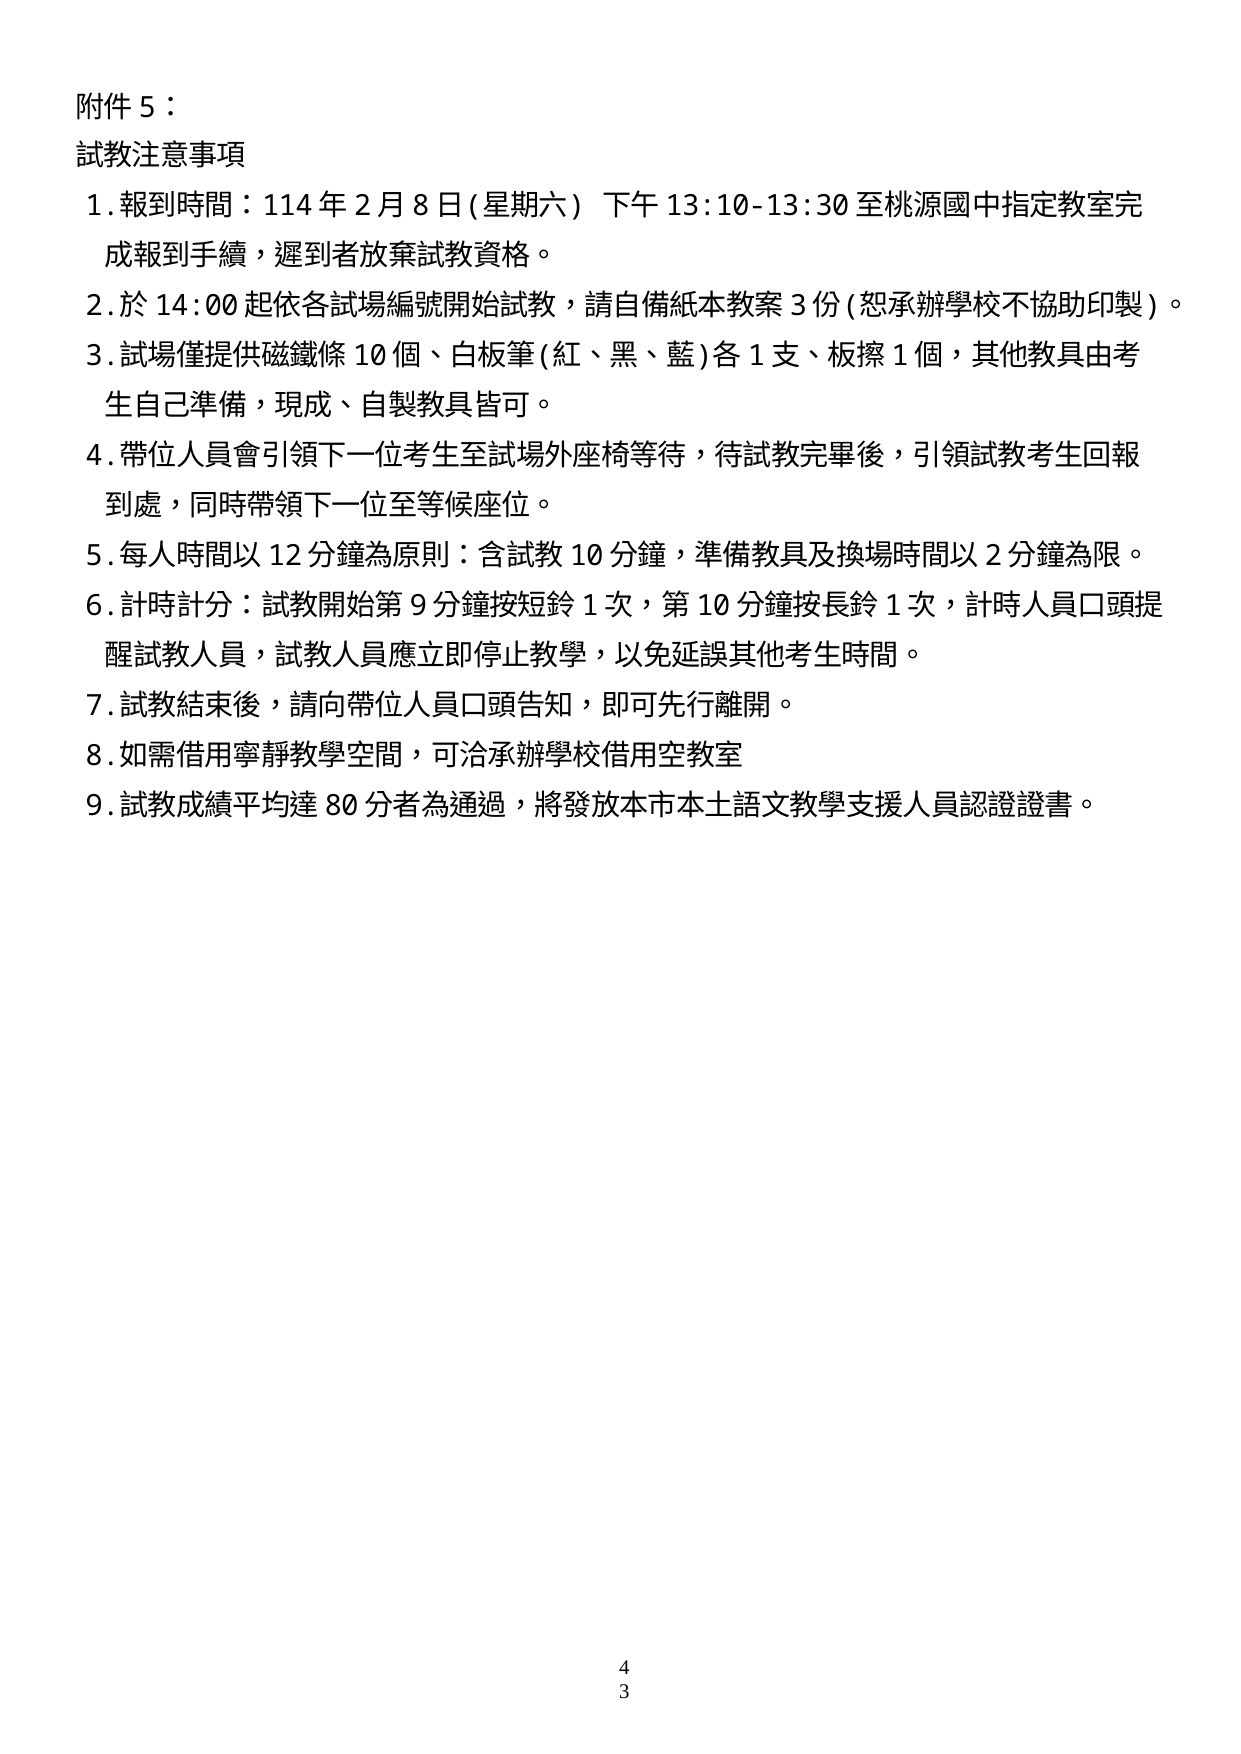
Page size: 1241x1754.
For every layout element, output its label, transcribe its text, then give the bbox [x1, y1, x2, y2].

text 9.試教成績平均達80分者為通過，將發放本市本土語文教學支援人員認證證書。 [85, 775, 1165, 825]
text 7.試教結束後，請向帶位人員口頭告知，即可先行離開。 [85, 675, 1165, 725]
text 5.每人時間以12分鐘為原則：含試教10分鐘，準備教具及換場時間以2分鐘為限。 [85, 525, 1165, 575]
text 試教注意事項 [75, 125, 1165, 175]
text 8.如需借用寧靜教學空間，可洽承辦學校借用空教室 [85, 725, 1165, 775]
text 6.計時計分：試教開始第9分鐘按短鈴1次，第10分鐘按長鈴1次，計時人員口頭提醒試教人員，試教人員應立即停止教學，以免延誤其他考生時間。 [85, 575, 1165, 675]
text 4.帶位人員會引領下一位考生至試場外座椅等待，待試教完畢後，引領試教考生回報到處，同時帶領下一位至等候座位。 [85, 425, 1165, 525]
text 2.於14:00起依各試場編號開始試教，請自備紙本教案3份(恕承辦學校不協助印製)。 [85, 275, 1165, 325]
text 1.報到時間：114年2月8日(星期六) 下午13:10-13:30至桃源國中指定教室完成報到手續，遲到者放棄試教資格。 [85, 175, 1165, 275]
text 附件5： [75, 84, 1165, 125]
text 3.試場僅提供磁鐵條10個、白板筆(紅、黑、藍)各1支、板擦1個，其他教具由考生自己準備，現成、自製教具皆可。 [85, 325, 1165, 425]
